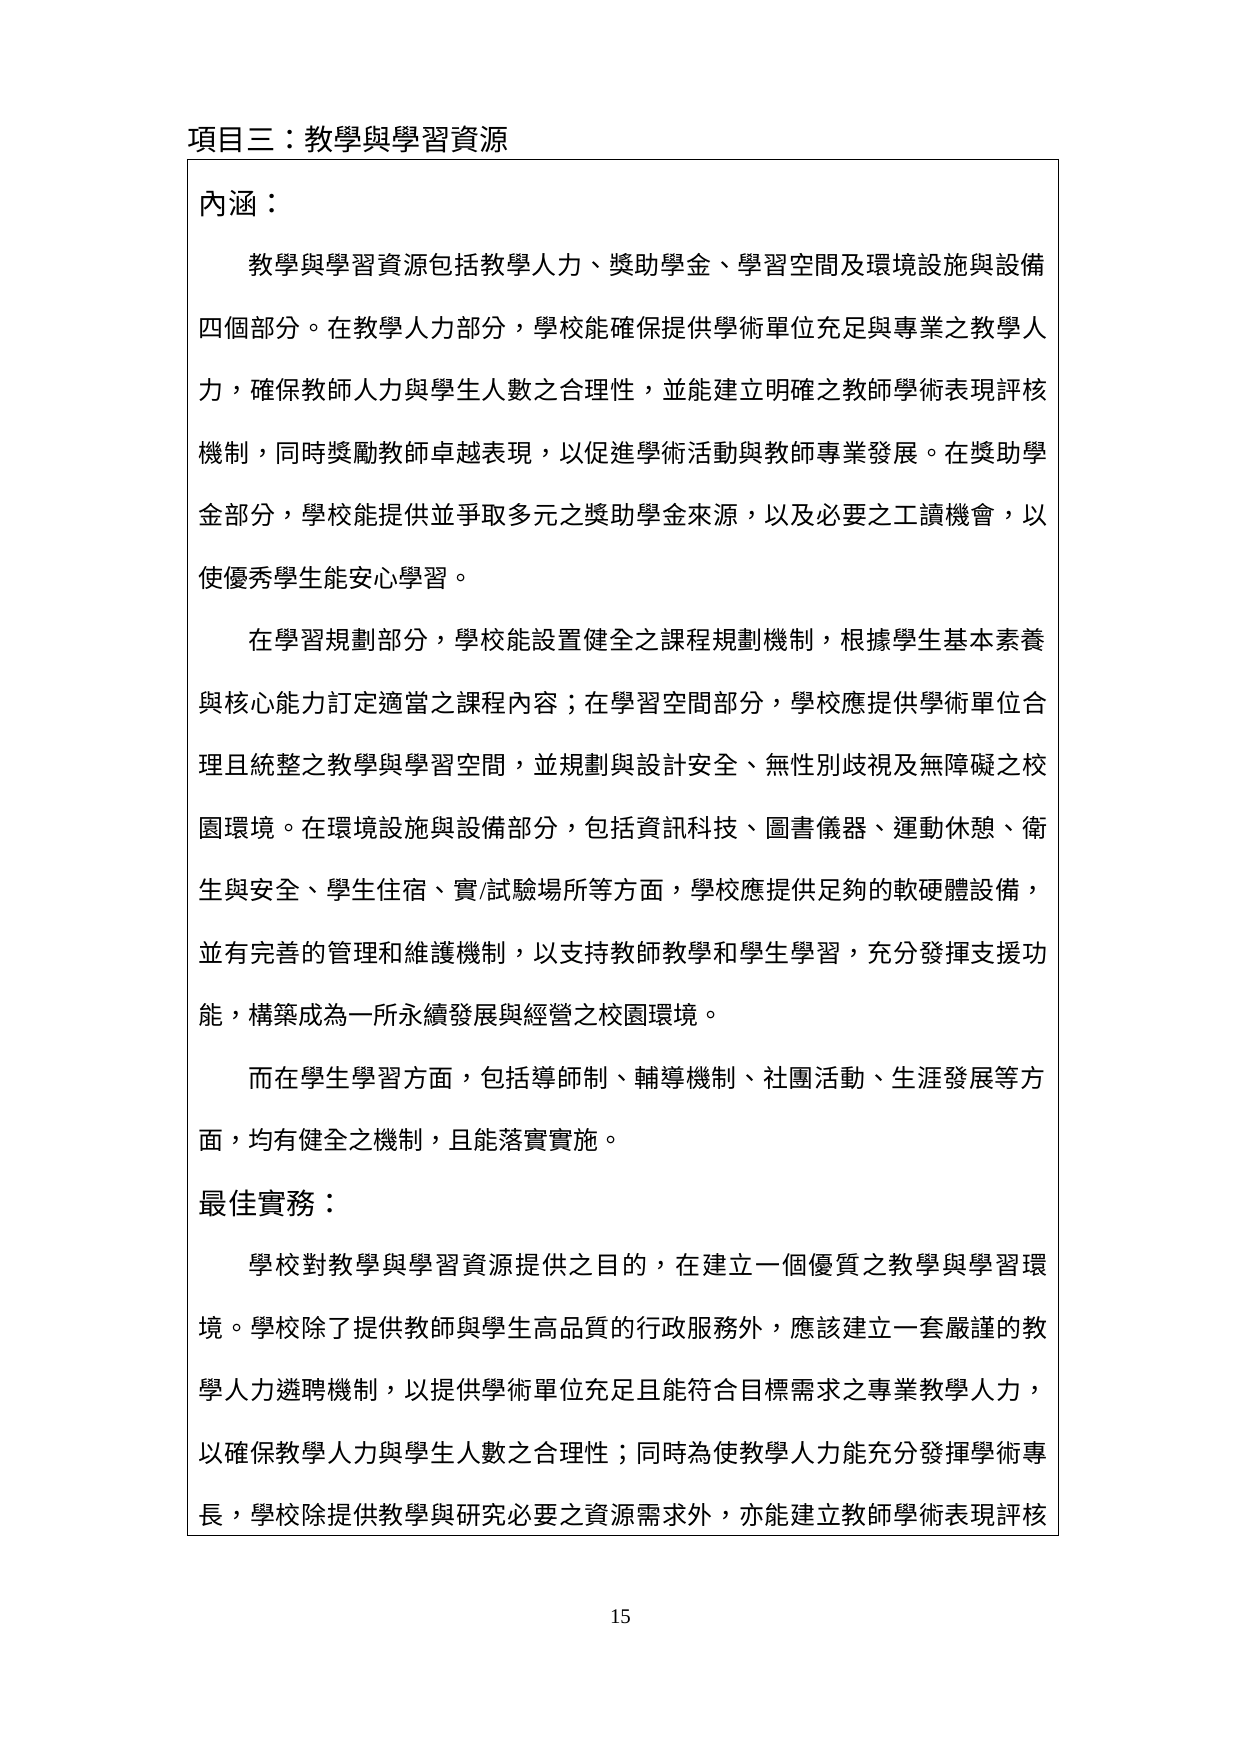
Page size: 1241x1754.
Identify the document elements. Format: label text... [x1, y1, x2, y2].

table_header 內涵： 教學與學習資源包括教學人力、獎助學金、學習空間及環境設施與設備四個部分。在教學人力部分，學校能確保提供學術單位充足與專業之教學人力，確保教師人力與學生人數之合理性，並能建立明確之教師學術表現評核機制，同時獎勵教師卓越表現，以促進學術活動與教師專業發展。在獎助學金部分，學校能提供並爭取多元之獎助學金來源，以及必要之工讀機會，以使優秀學生能安心學習。 在學習規劃部分，學校能設置健全之課程規劃機制，根據學生基本素養與核心能力訂定適當之課程內容；在學習空間部分，學校應提供學術單位合理且統整之教學與學習空間，並規劃與設計安全、無性別歧視及無障礙之校園環境。在環境設施與設備部分，包括資訊科技、圖書儀器、運動休憩、衛生與安全、學生住宿、實/試驗場所等方面，學校應提供足夠的軟硬體設備，並有完善的管理和維護機制，以支持教師教學和學生學習，充分發揮支援功能，構築成為一所永續發展與經營之校園環境。 而在學生學習方面，包括導師制、輔導機制、社團活動、生涯發展等方面，均有健全之機制，且能落實實施。 最佳實務： 學校對教學與學習資源提供之目的，在建立一個優質之教學與學習環境。學校除了提供教師與學生高品質的行政服務外，應該建立一套嚴謹的教學人力遴聘機制，以提供學術單位充足且能符合目標需求之專業教學人力，以確保教學人力與學生人數之合理性；同時為使教學人力能充分發揮學術專長，學校除提供教學與研究必要之資源需求外，亦能建立教師學術表現評核 [188, 160, 1058, 1535]
text 項目三：教學與學習資源 [187, 96, 1053, 159]
